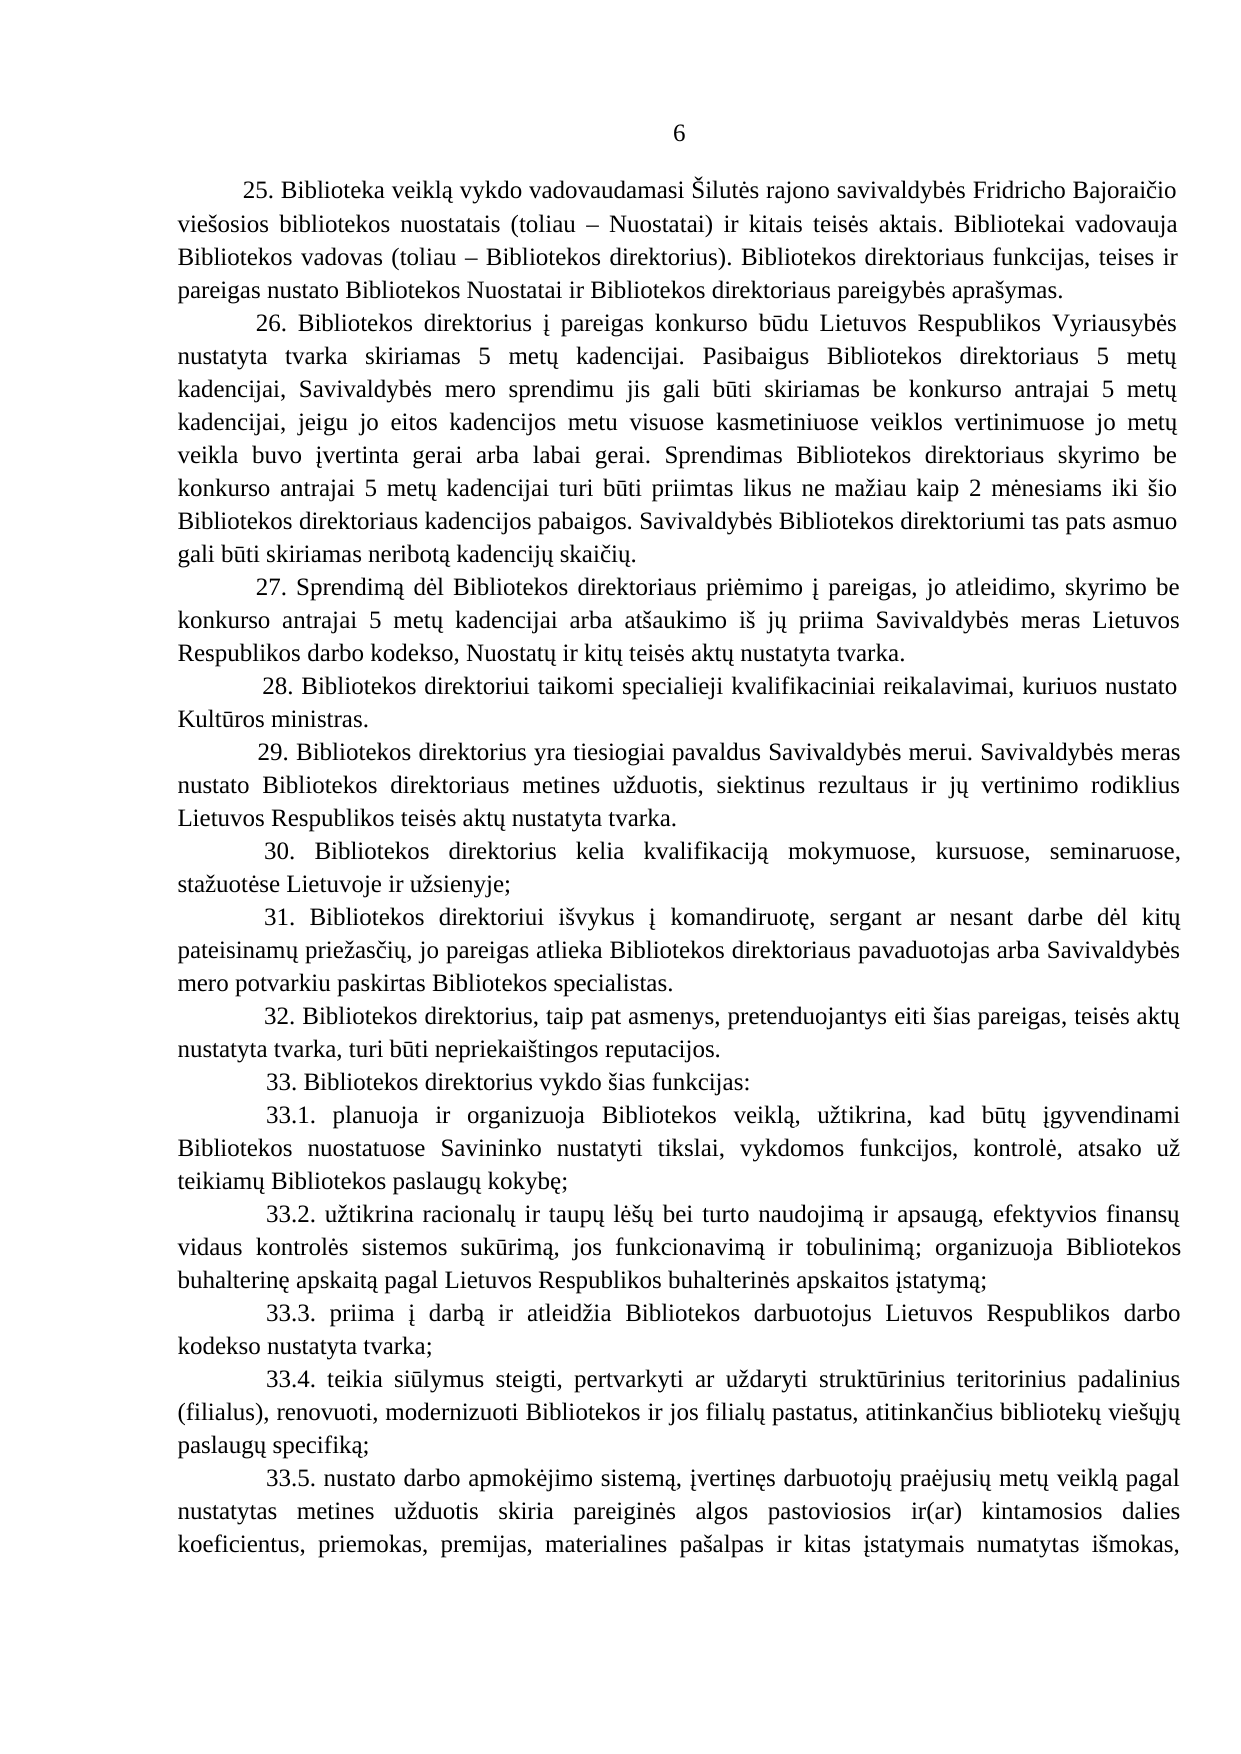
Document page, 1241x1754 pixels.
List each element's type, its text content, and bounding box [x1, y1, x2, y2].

text 29. Bibliotekos direktorius yra tiesiogiai pavaldus Savivaldybės merui. Savivaldybės meras nustato Bibliotekos direktoriaus metines užduotis, siektinus rezultaus ir jų vertinimo rodiklius Lietuvos Respublikos teisės aktų nustatyta tvarka. [177, 737, 1181, 832]
text 31. Bibliotekos direktoriui išvykus į komandiruotę, sergant ar nesant darbe dėl kitų pateisinamų priežasčių, jo pareigas atlieka Bibliotekos direktoriaus pavaduotojas arba Savivaldybės mero potvarkiu paskirtas Bibliotekos specialistas. [177, 902, 1181, 997]
text 26. Bibliotekos direktorius į pareigas konkurso būdu Lietuvos Respublikos Vyriausybės nustatyta tvarka skiriamas 5 metų kadencijai. Pasibaigus Bibliotekos direktoriaus 5 metų kadencijai, Savivaldybės mero sprendimu jis gali būti skiriamas be konkurso antrajai 5 metų kadencijai, jeigu jo eitos kadencijos metu visuose kasmetiniuose veiklos vertinimuose jo metų veikla buvo įvertinta gerai arba labai gerai. Sprendimas Bibliotekos direktoriaus skyrimo be konkurso antrajai 5 metų kadencijai turi būti priimtas likus ne mažiau kaip 2 mėnesiams iki šio Bibliotekos direktoriaus kadencijos pabaigos. Savivaldybės Bibliotekos direktoriumi tas pats asmuo gali būti skiriamas neribotą kadencijų skaičių. [177, 308, 1178, 568]
text 32. Bibliotekos direktorius, taip pat asmenys, pretenduojantys eiti šias pareigas, teisės aktų nustatyta tvarka, turi būti nepriekaištingos reputacijos. [177, 1001, 1181, 1063]
text 33.5. nustato darbo apmokėjimo sistemą, įvertinęs darbuotojų praėjusių metų veiklą pagal nustatytas metines užduotis skiria pareiginės algos pastoviosios ir(ar) kintamosios dalies koeficientus, priemokas, premijas, materialines pašalpas ir kitas įstatymais numatytas išmokas, [177, 1463, 1181, 1558]
text 33.2. užtikrina racionalų ir taupų lėšų bei turto naudojimą ir apsaugą, efektyvios finansų vidaus kontrolės sistemos sukūrimą, jos funkcionavimą ir tobulinimą; organizuoja Bibliotekos buhalterinę apskaitą pagal Lietuvos Respublikos buhalterinės apskaitos įstatymą; [177, 1199, 1181, 1294]
text 33.1. planuoja ir organizuoja Bibliotekos veiklą, užtikrina, kad būtų įgyvendinami Bibliotekos nuostatuose Savininko nustatyti tikslai, vykdomos funkcijos, kontrolė, atsako už teikiamų Bibliotekos paslaugų kokybę; [177, 1100, 1181, 1195]
text 25. Biblioteka veiklą vykdo vadovaudamasi Šilutės rajono savivaldybės Fridricho Bajoraičio viešosios bibliotekos nuostatais (toliau – Nuostatai) ir kitais teisės aktais. Bibliotekai vadovauja Bibliotekos vadovas (toliau – Bibliotekos direktorius). Bibliotekos direktoriaus funkcijas, teises ir pareigas nustato Bibliotekos Nuostatai ir Bibliotekos direktoriaus pareigybės aprašymas. [177, 176, 1178, 303]
text 28. Bibliotekos direktoriui taikomi specialieji kvalifikaciniai reikalavimai, kuriuos nustato Kultūros ministras. [177, 671, 1178, 733]
text 33. Bibliotekos direktorius vykdo šias funkcijas: [177, 1067, 1181, 1096]
text 33.4. teikia siūlymus steigti, pertvarkyti ar uždaryti struktūrinius teritorinius padalinius (filialus), renovuoti, modernizuoti Bibliotekos ir jos filialų pastatus, atitinkančius bibliotekų viešųjų paslaugų specifiką; [177, 1364, 1181, 1459]
text 30. Bibliotekos direktorius kelia kvalifikaciją mokymuose, kursuose, seminaruose, stažuotėse Lietuvoje ir užsienyje; [177, 836, 1181, 898]
text 27. Sprendimą dėl Bibliotekos direktoriaus priėmimo į pareigas, jo atleidimo, skyrimo be konkurso antrajai 5 metų kadencijai arba atšaukimo iš jų priima Savivaldybės meras Lietuvos Respublikos darbo kodekso, Nuostatų ir kitų teisės aktų nustatyta tvarka. [177, 572, 1181, 667]
text 33.3. priima į darbą ir atleidžia Bibliotekos darbuotojus Lietuvos Respublikos darbo kodekso nustatyta tvarka; [177, 1298, 1181, 1360]
